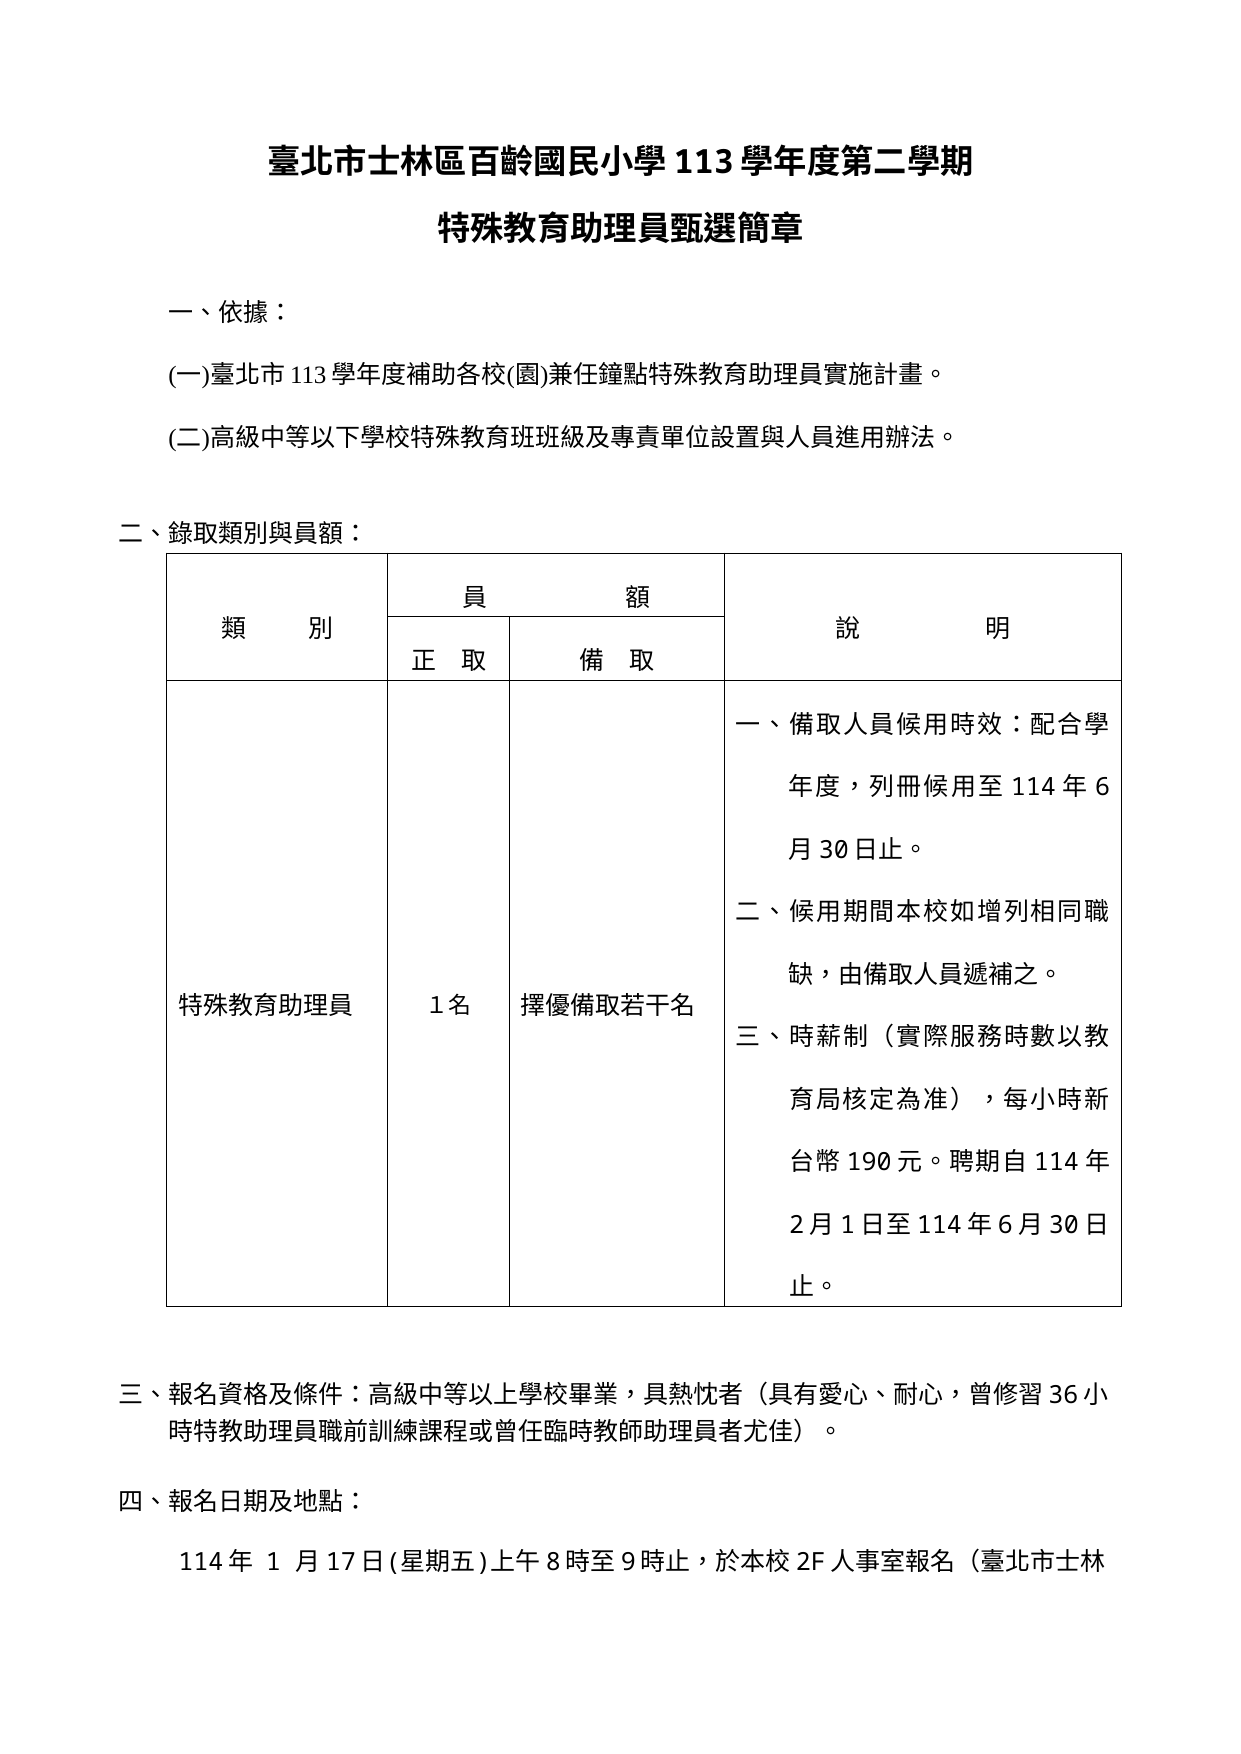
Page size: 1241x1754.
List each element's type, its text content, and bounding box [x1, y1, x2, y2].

table_cell 一、備取人員候用時效：配合學年度，列冊候用至114年6月30日止。 二、候用期間本校如增列相同職缺，由備取人員遞補之。 三、時薪制（實際服務時數以教育局核定為准），每小時新台幣190元。聘期自114年2月1日至114年6月30日止。 [725, 681, 1121, 1306]
text 臺北市士林區百齡國民小學113學年度第二學期 [118, 134, 1122, 183]
table_header 員 額 [388, 554, 724, 616]
text 114年 1 月17日(星期五)上午8時至9時止，於本校2F人事室報名（臺北市士林 [118, 1518, 1122, 1580]
table_cell 特殊教育助理員 [167, 681, 387, 1306]
text (一)臺北市113學年度補助各校(園)兼任鐘點特殊教育助理員實施計畫。 [118, 331, 1122, 393]
text 三、報名資格及條件：高級中等以上學校畢業，具熱忱者（具有愛心、耐心，曾修習36小時特教助理員職前訓練課程或曾任臨時教師助理員者尤佳）。 [118, 1375, 1122, 1447]
table_header 類 別 [167, 554, 387, 680]
table_cell 備 取 [510, 617, 724, 680]
table_header 說明 [725, 554, 1121, 680]
text (二)高級中等以下學校特殊教育班班級及專責單位設置與人員進用辦法。 [118, 393, 1122, 456]
text 一、依據： [118, 268, 1122, 331]
table_cell 正 取 [388, 617, 509, 680]
table_cell 擇優備取若干名 [510, 681, 724, 1306]
text 特殊教育助理員甄選簡章 [118, 202, 1122, 250]
table_cell １名 [388, 681, 509, 1306]
text 二、錄取類別與員額： [118, 490, 1122, 553]
text 四、報名日期及地點： [118, 1481, 1122, 1518]
